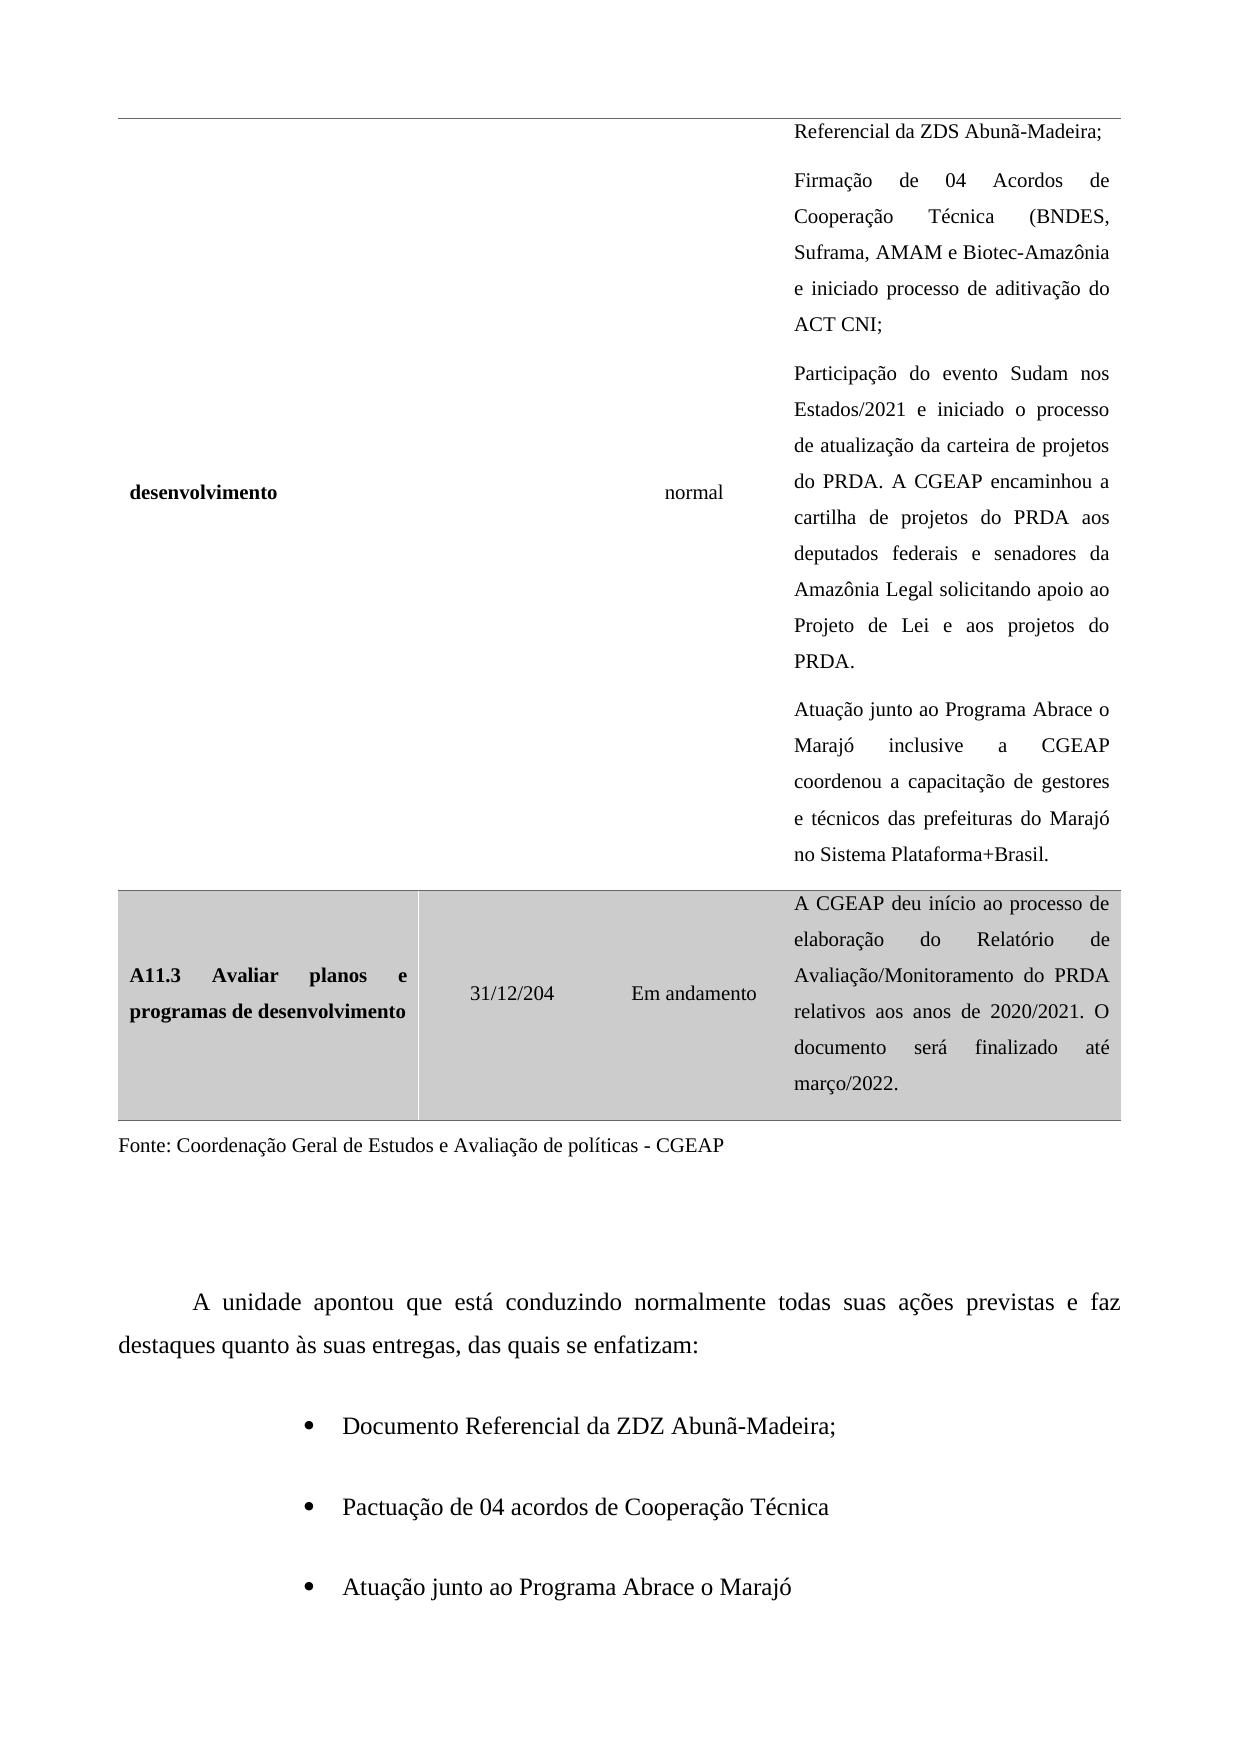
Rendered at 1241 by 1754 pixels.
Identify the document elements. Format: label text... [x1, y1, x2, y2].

table_cell desenvolvimento [118, 119, 418, 890]
table_cell [419, 119, 605, 890]
table_cell normal [605, 119, 783, 890]
table_cell Referencial da ZDS Abunã-Madeira; Firmação de 04 Acordos de Cooperação Técnica (BNDES, Suframa, AMAM e Biotec-Amazônia e iniciado processo de aditivação do ACT CNI; Participação do evento Sudam nos Estados/2021 e iniciado o processo de atualização da carteira de projetos do PRDA. A CGEAP encaminhou a cartilha de projetos do PRDA aos deputados federais e senadores da Amazônia Legal solicitando apoio ao Projeto de Lei e aos projetos do PRDA. Atuação junto ao Programa Abrace o Marajó inclusive a CGEAP coordenou a capacitação de gestores e técnicos das prefeituras do Marajó no Sistema Plataforma+Brasil. [783, 119, 1121, 890]
text A unidade apontou que está conduzindo normalmente todas suas ações previstas e faz destaques quanto às suas entregas, das quais se enfatizam: [118, 1287, 1122, 1359]
table_cell A CGEAP deu início ao processo de elaboração do Relatório de Avaliação/Monitoramento do PRDA relativos aos anos de 2020/2021. O documento será finalizado até março/2022. [783, 891, 1121, 1120]
table_cell Em andamento [605, 891, 783, 1120]
list Documento Referencial da ZDZ Abunã-Madeira; [304, 1411, 1122, 1440]
table_cell 31/12/204 [419, 891, 605, 1120]
text Fonte: Coordenação Geral de Estudos e Avaliação de políticas - CGEAP [118, 1133, 1122, 1157]
list Atuação junto ao Programa Abrace o Marajó [304, 1572, 1122, 1601]
list Pactuação de 04 acordos de Cooperação Técnica [304, 1492, 1122, 1521]
table_cell A11.3 Avaliar planos e programas de desenvolvimento [118, 891, 418, 1120]
